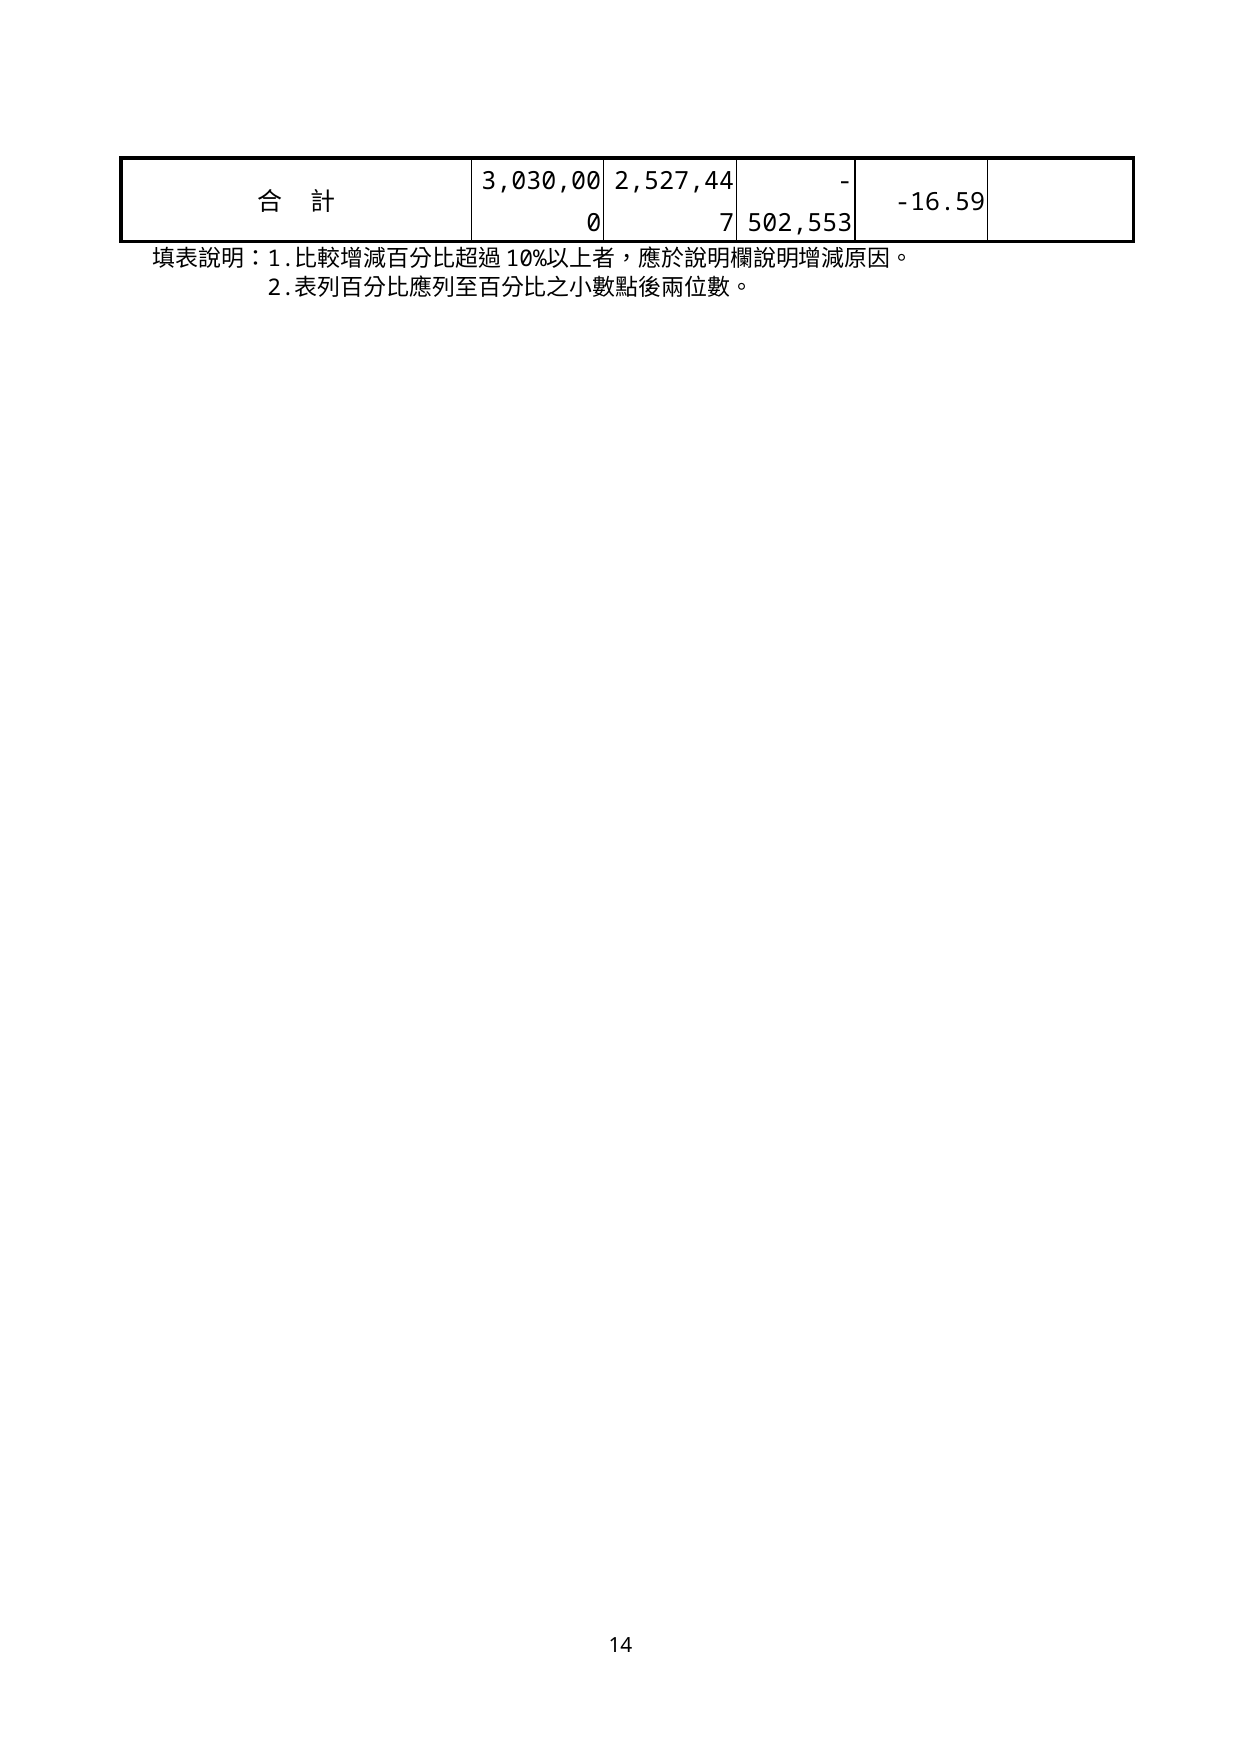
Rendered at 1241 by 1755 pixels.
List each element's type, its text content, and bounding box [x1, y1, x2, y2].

text 填表說明：1.比較增減百分比超過10%以上者，應於說明欄說明增減原因。 [118, 243, 1122, 272]
text 2.表列百分比應列至百分比之小數點後兩位數。 [118, 272, 1122, 301]
table_cell 2,527,447 [604, 160, 736, 240]
table_cell -16.59 [856, 160, 987, 240]
table_cell 3,030,000 [472, 160, 603, 240]
table_cell 合 計 [123, 160, 471, 240]
table_cell -502,553 [737, 160, 854, 240]
table_cell [988, 160, 1132, 240]
